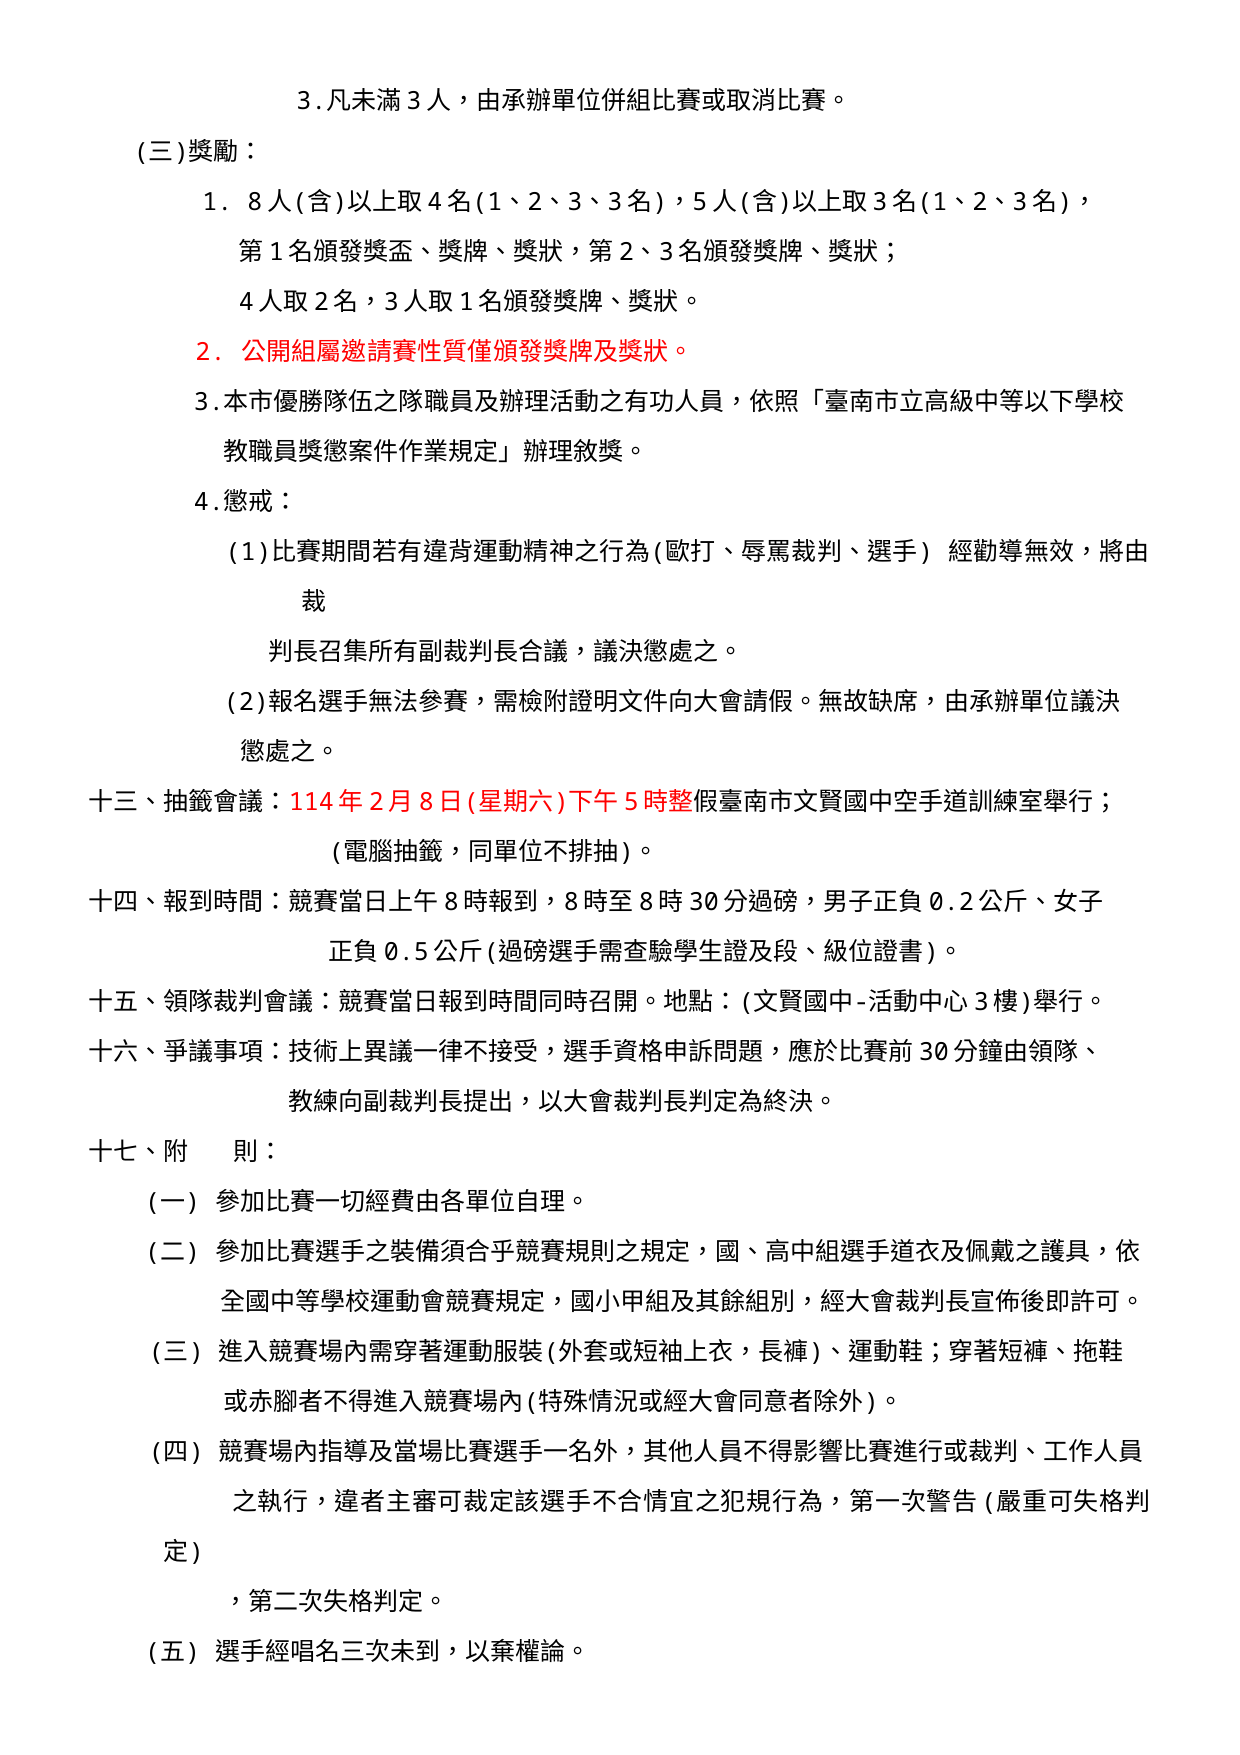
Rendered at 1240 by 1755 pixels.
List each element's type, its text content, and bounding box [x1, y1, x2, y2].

text 十五、領隊裁判會議：競賽當日報到時間同時召開。地點：(文賢國中-活動中心3樓)舉行。 [89, 968, 1151, 1018]
text (一) 參加比賽一切經費由各單位自理。 [100, 1168, 1151, 1218]
text (三)獎勵： [89, 118, 1151, 168]
text 全國中等學校運動會競賽規定，國小甲組及其餘組別，經大會裁判長宣佈後即許可。 [100, 1268, 1151, 1318]
text 1. 8人(含)以上取4名(1、2、3、3名)，5人(含)以上取3名(1、2、3名)， [89, 168, 1151, 218]
text (2)報名選手無法參賽，需檢附證明文件向大會請假。無故缺席，由承辦單位議決 [89, 668, 1151, 718]
text 之執行，違者主審可裁定該選手不合情宜之犯規行為，第一次警告(嚴重可失格判定) [89, 1468, 1151, 1568]
text 3.凡未滿3人，由承辦單位併組比賽或取消比賽。 [89, 68, 1151, 118]
text 十七、附 則： [89, 1118, 1151, 1168]
text (四) 競賽場內指導及當場比賽選手一名外，其他人員不得影響比賽進行或裁判、工作人員 [89, 1418, 1151, 1468]
text (電腦抽籤，同單位不排抽)。 [89, 818, 1151, 868]
text 教練向副裁判長提出，以大會裁判長判定為終決。 [89, 1068, 1151, 1118]
text 十六、爭議事項：技術上異議一律不接受，選手資格申訴問題，應於比賽前30分鐘由領隊、 [89, 1018, 1151, 1068]
text 2. 公開組屬邀請賽性質僅頒發獎牌及獎狀。 [89, 318, 1151, 368]
text ，第二次失格判定。 [89, 1568, 1151, 1618]
text 懲處之。 [89, 718, 1151, 768]
text (五) 選手經唱名三次未到，以棄權論。 [100, 1618, 1151, 1668]
text 第1名頒發獎盃、獎牌、獎狀，第2、3名頒發獎牌、獎狀； [89, 218, 1151, 268]
text 3.本市優勝隊伍之隊職員及辦理活動之有功人員，依照「臺南市立高級中等以下學校 [89, 368, 1151, 418]
text 教職員獎懲案件作業規定」辦理敘獎。 [89, 418, 1151, 468]
text 4.懲戒： [89, 468, 1151, 518]
text 或赤腳者不得進入競賽場內(特殊情況或經大會同意者除外)。 [89, 1368, 1151, 1418]
text 4人取2名，3人取1名頒發獎牌、獎狀。 [89, 268, 1151, 318]
text 十四、報到時間：競賽當日上午8時報到，8時至8時30分過磅，男子正負0.2公斤、女子 [89, 868, 1151, 918]
text 正負0.5公斤(過磅選手需查驗學生證及段、級位證書)。 [89, 918, 1151, 968]
text (1)比賽期間若有違背運動精神之行為(歐打、辱罵裁判、選手) 經勸導無效，將由裁 [89, 518, 1151, 618]
text 十三、抽籤會議：114年2月8日(星期六)下午5時整假臺南市文賢國中空手道訓練室舉行； [89, 768, 1151, 818]
text (三) 進入競賽場內需穿著運動服裝(外套或短袖上衣，長褲)、運動鞋；穿著短褲、拖鞋 [89, 1318, 1151, 1368]
text 判長召集所有副裁判長合議，議決懲處之。 [89, 618, 1151, 668]
text (二) 參加比賽選手之裝備須合乎競賽規則之規定，國、高中組選手道衣及佩戴之護具，依 [100, 1218, 1151, 1268]
